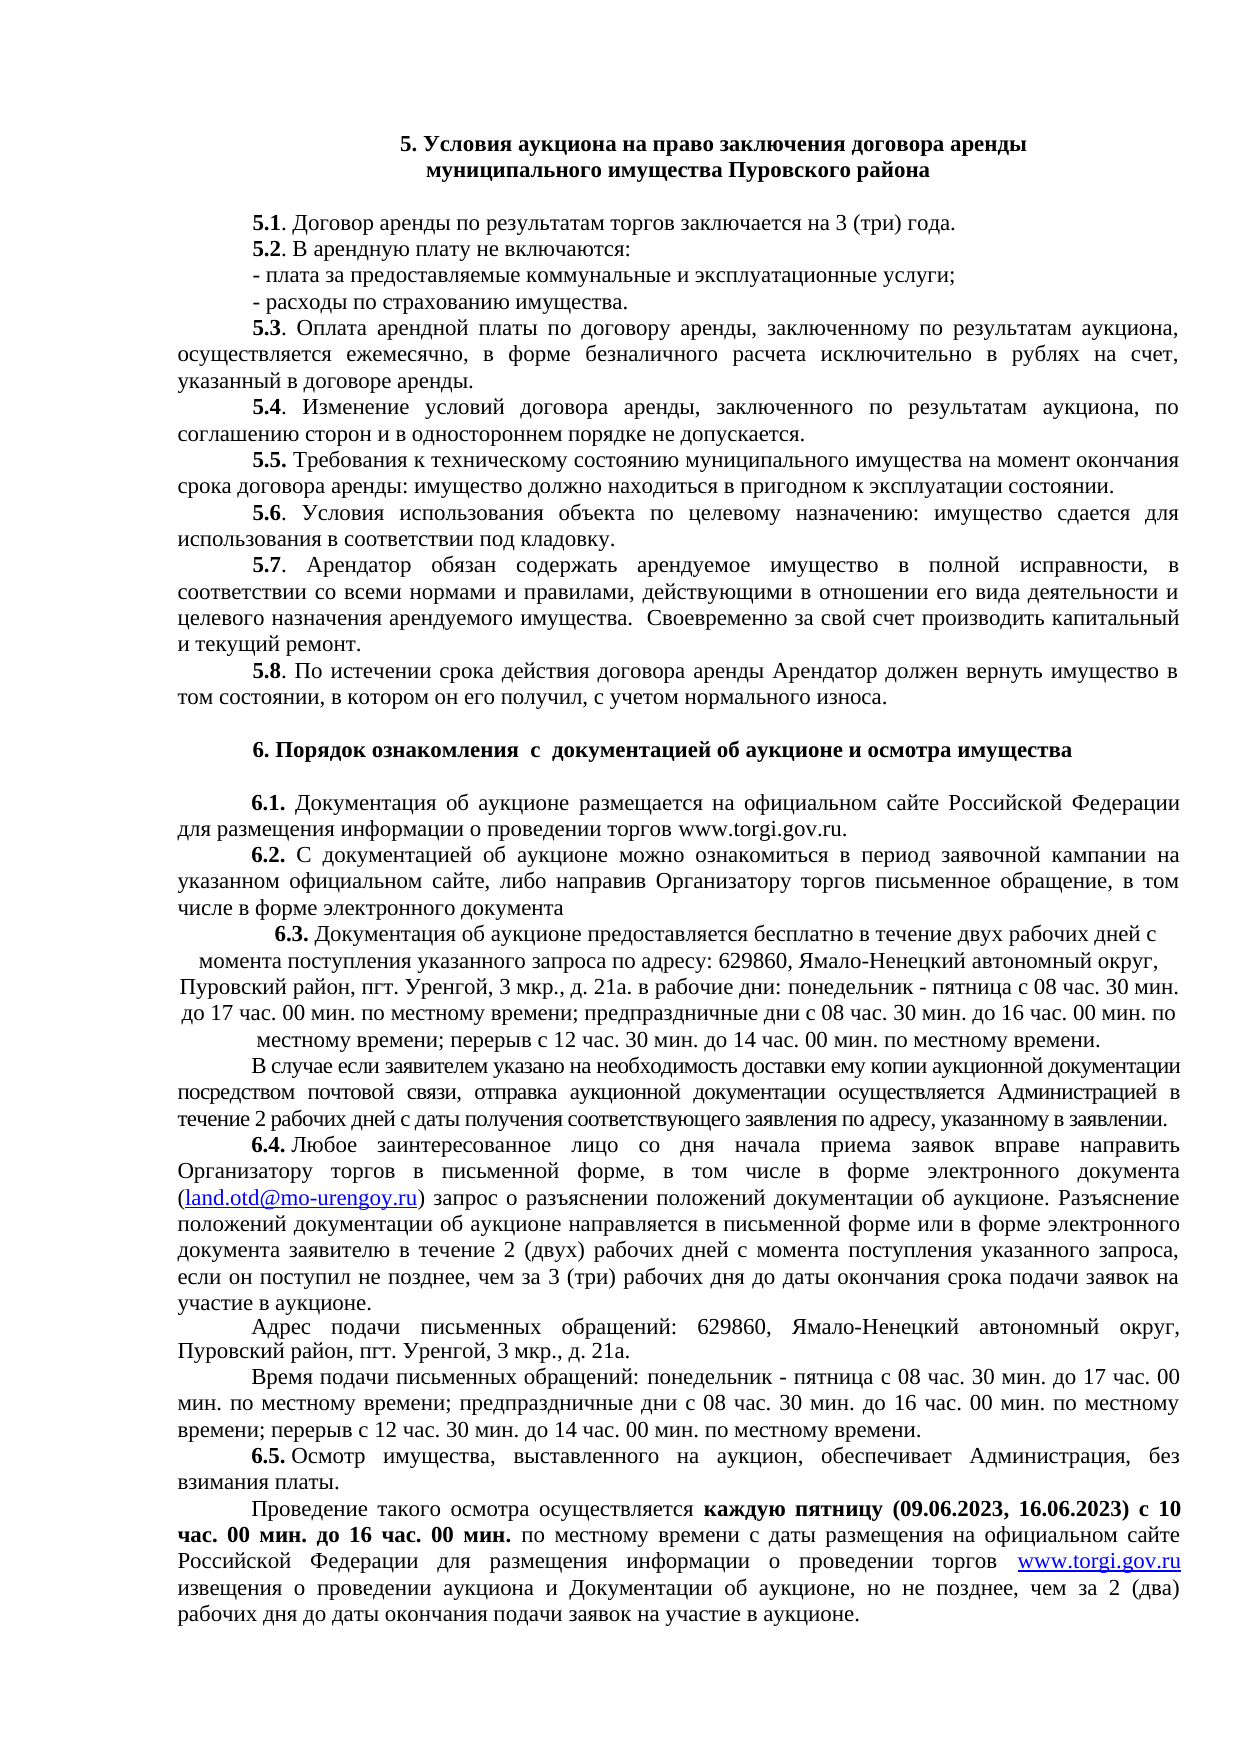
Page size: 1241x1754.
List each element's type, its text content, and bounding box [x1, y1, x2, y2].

text 5.8. По истечении срока действия договора аренды Арендатор должен вернуть имущество в том состоянии, в котором он его получил, с учетом нормального износа. [177, 657, 1180, 709]
text 6. Порядок ознакомления с документацией об аукционе и осмотра имущества [177, 736, 1180, 762]
text 6.4. Любое заинтересованное лицо со дня начала приема заявок вправе направить Организатору торгов в письменной форме, в том числе в форме электронного документа (land.otd@mo-urengoy.ru) запрос о разъяснении положений документации об аукционе. Разъяснение положений документации об аукционе направляется в письменной форме или в форме электронного документа заявителю в течение 2 (двух) рабочих дней с момента поступления указанного запроса, если он поступил не позднее, чем за 3 (три) рабочих дня до даты окончания срока подачи заявок на участие в аукционе. [177, 1131, 1181, 1316]
text - плата за предоставляемые коммунальные и эксплуатационные услуги; [177, 261, 1180, 288]
text 5.5. Требования к техническому состоянию муниципального имущества на момент окончания срока договора аренды: имущество должно находиться в пригодном к эксплуатации состоянии. [177, 446, 1180, 499]
text 5.4. Изменение условий договора аренды, заключенного по результатам аукциона, по соглашению сторон и в одностороннем порядке не допускается. [177, 393, 1180, 446]
text Проведение такого осмотра осуществляется каждую пятницу (09.06.2023, 16.06.2023) с 10 час. 00 мин. до 16 час. 00 мин. по местному времени с даты размещения на официальном сайте Российской Федерации для размещения информации о проведении торгов www.torgi.gov.ru извещения о проведении аукциона и Документации об аукционе, но не позднее, чем за 2 (два) рабочих дня до даты окончания подачи заявок на участие в аукционе. [177, 1495, 1181, 1627]
text 5.3. Оплата арендной платы по договору аренды, заключенному по результатам аукциона, осуществляется ежемесячно, в форме безналичного расчета исключительно в рублях на счет, указанный в договоре аренды. [177, 314, 1180, 393]
text 6.1. Документация об аукционе размещается на официальном сайте Российской Федерации для размещения информации о проведении торгов www.torgi.gov.ru. [177, 788, 1181, 841]
text Адрес подачи письменных обращений: 629860, Ямало-Ненецкий автономный округ, Пуровский район, пгт. Уренгой, 3 мкр., д. 21а. [177, 1316, 1181, 1363]
text 6.2. С документацией об аукционе можно ознакомиться в период заявочной кампании на указанном официальном сайте, либо направив Организатору торгов письменное обращение, в том числе в форме электронного документа [177, 841, 1181, 920]
text 5.1. Договор аренды по результатам торгов заключается на 3 (три) года. [177, 209, 1180, 235]
text - расходы по страхованию имущества. [177, 288, 1180, 314]
text В случае если заявителем указано на необходимость доставки ему копии аукционной документации посредством почтовой связи, отправка аукционной документации осуществляется Администрацией в течение 2 рабочих дней с даты получения соответствующего заявления по адресу, указанному в заявлении. [177, 1052, 1181, 1131]
text 5. Условия аукциона на право заключения договора аренды муниципального имущества Пуровского района [177, 130, 1179, 182]
text Время подачи письменных обращений: понедельник - пятница с 08 час. 30 мин. до 17 час. 00 мин. по местному времени; предпраздничные дни с 08 час. 30 мин. до 16 час. 00 мин. по местному времени; перерыв с 12 час. 30 мин. до 14 час. 00 мин. по местному времени. [177, 1363, 1181, 1442]
text 5.7. Арендатор обязан содержать арендуемое имущество в полной исправности, в соответствии со всеми нормами и правилами, действующими в отношении его вида деятельности и целевого назначения арендуемого имущества. Своевременно за свой счет производить капитальный и текущий ремонт. [177, 551, 1180, 657]
text 6.3. Документация об аукционе предоставляется бесплатно в течение двух рабочих дней с момента поступления указанного запроса по адресу: 629860, Ямало-Ненецкий автономный округ, Пуровский район, пгт. Уренгой, 3 мкр., д. 21а. в рабочие дни: понедельник - пятница с 08 час. 30 мин. до 17 час. 00 мин. по местному времени; предпраздничные дни с 08 час. 30 мин. до 16 час. 00 мин. по местному времени; перерыв с 12 час. 30 мин. до 14 час. 00 мин. по местному времени. [177, 920, 1181, 1052]
text 5.2. В арендную плату не включаются: [177, 235, 1180, 261]
text 6.5. Осмотр имущества, выставленного на аукцион, обеспечивает Администрация, без взимания платы. [177, 1442, 1181, 1495]
text 5.6. Условия использования объекта по целевому назначению: имущество сдается для использования в соответствии под кладовку. [177, 499, 1180, 551]
